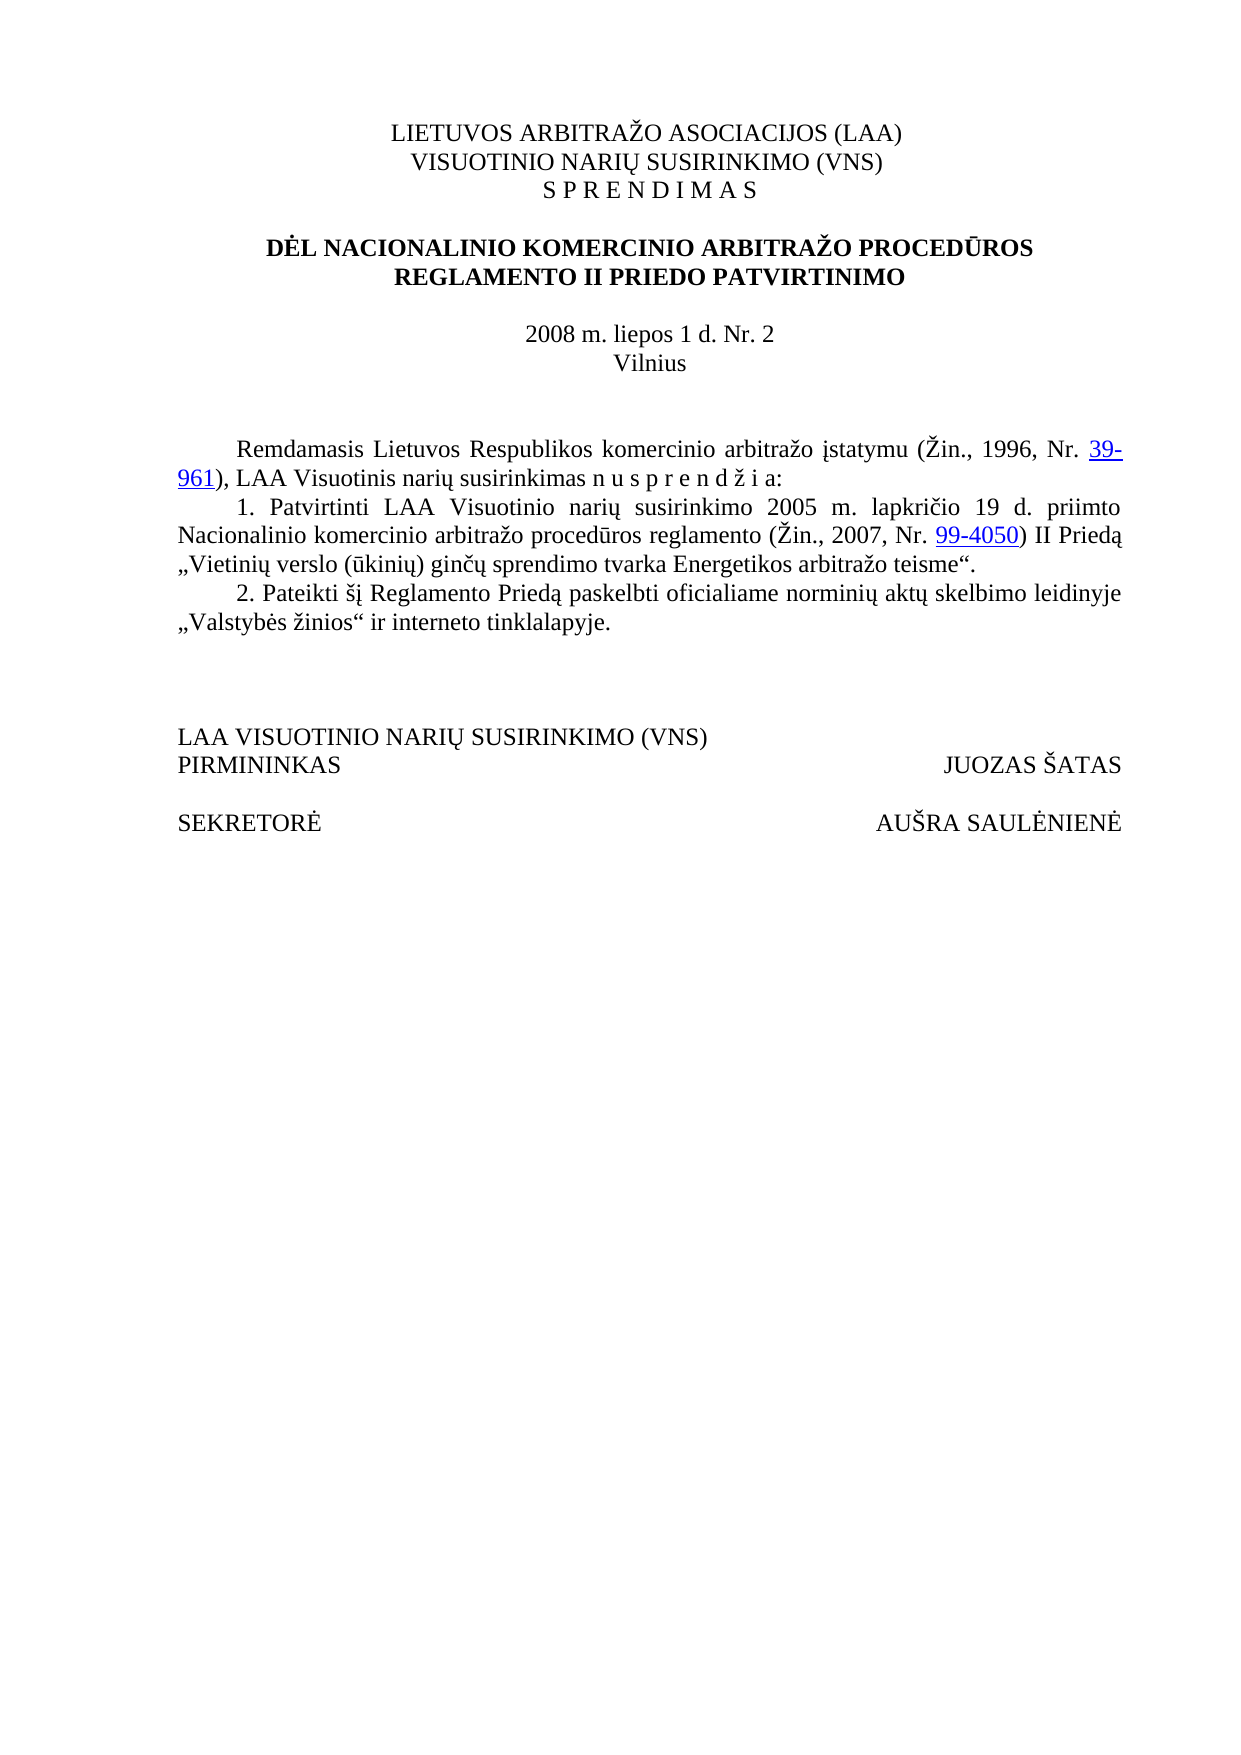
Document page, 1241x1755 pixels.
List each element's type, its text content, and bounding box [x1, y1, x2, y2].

text SEKRETORĖ AUŠRA SAULĖNIENĖ [177, 808, 1122, 837]
text Vilnius [177, 348, 1122, 377]
text PIRMININKAS JUOZAS ŠATAS [177, 751, 1122, 779]
text 2008 m. liepos 1 d. Nr. 2 [177, 319, 1122, 348]
text 1. Patvirtinti LAA Visuotinio narių susirinkimo 2005 m. lapkričio 19 d. priimto Nacionalinio komercinio arbitražo procedūros reglamento (Žin., 2007, Nr. 99-4050) II Priedą „Vietinių verslo (ūkinių) ginčų sprendimo tvarka Energetikos arbitražo teisme“. [177, 492, 1122, 578]
text SPRENDIMAS [177, 176, 1122, 204]
text VISUOTINIO NARIŲ SUSIRINKIMO (VNS) [177, 147, 1122, 176]
text DĖL NACIONALINIO KOMERCINIO ARBITRAŽO PROCEDŪROS REGLAMENTO II PRIEDO PATVIRTINIMO [177, 233, 1122, 291]
text LIETUVOS ARBITRAŽO ASOCIACIJOS (LAA) [177, 118, 1122, 147]
text 2. Pateikti šį Reglamento Priedą paskelbti oficialiame norminių aktų skelbimo leidinyje „Valstybės žinios“ ir interneto tinklalapyje. [177, 578, 1122, 636]
text Remdamasis Lietuvos Respublikos komercinio arbitražo įstatymu (Žin., 1996, Nr. 39-961), LAA Visuotinis narių susirinkimas nusprendžia: [177, 434, 1122, 492]
text LAA VISUOTINIO NARIŲ SUSIRINKIMO (VNS) [177, 722, 1122, 751]
